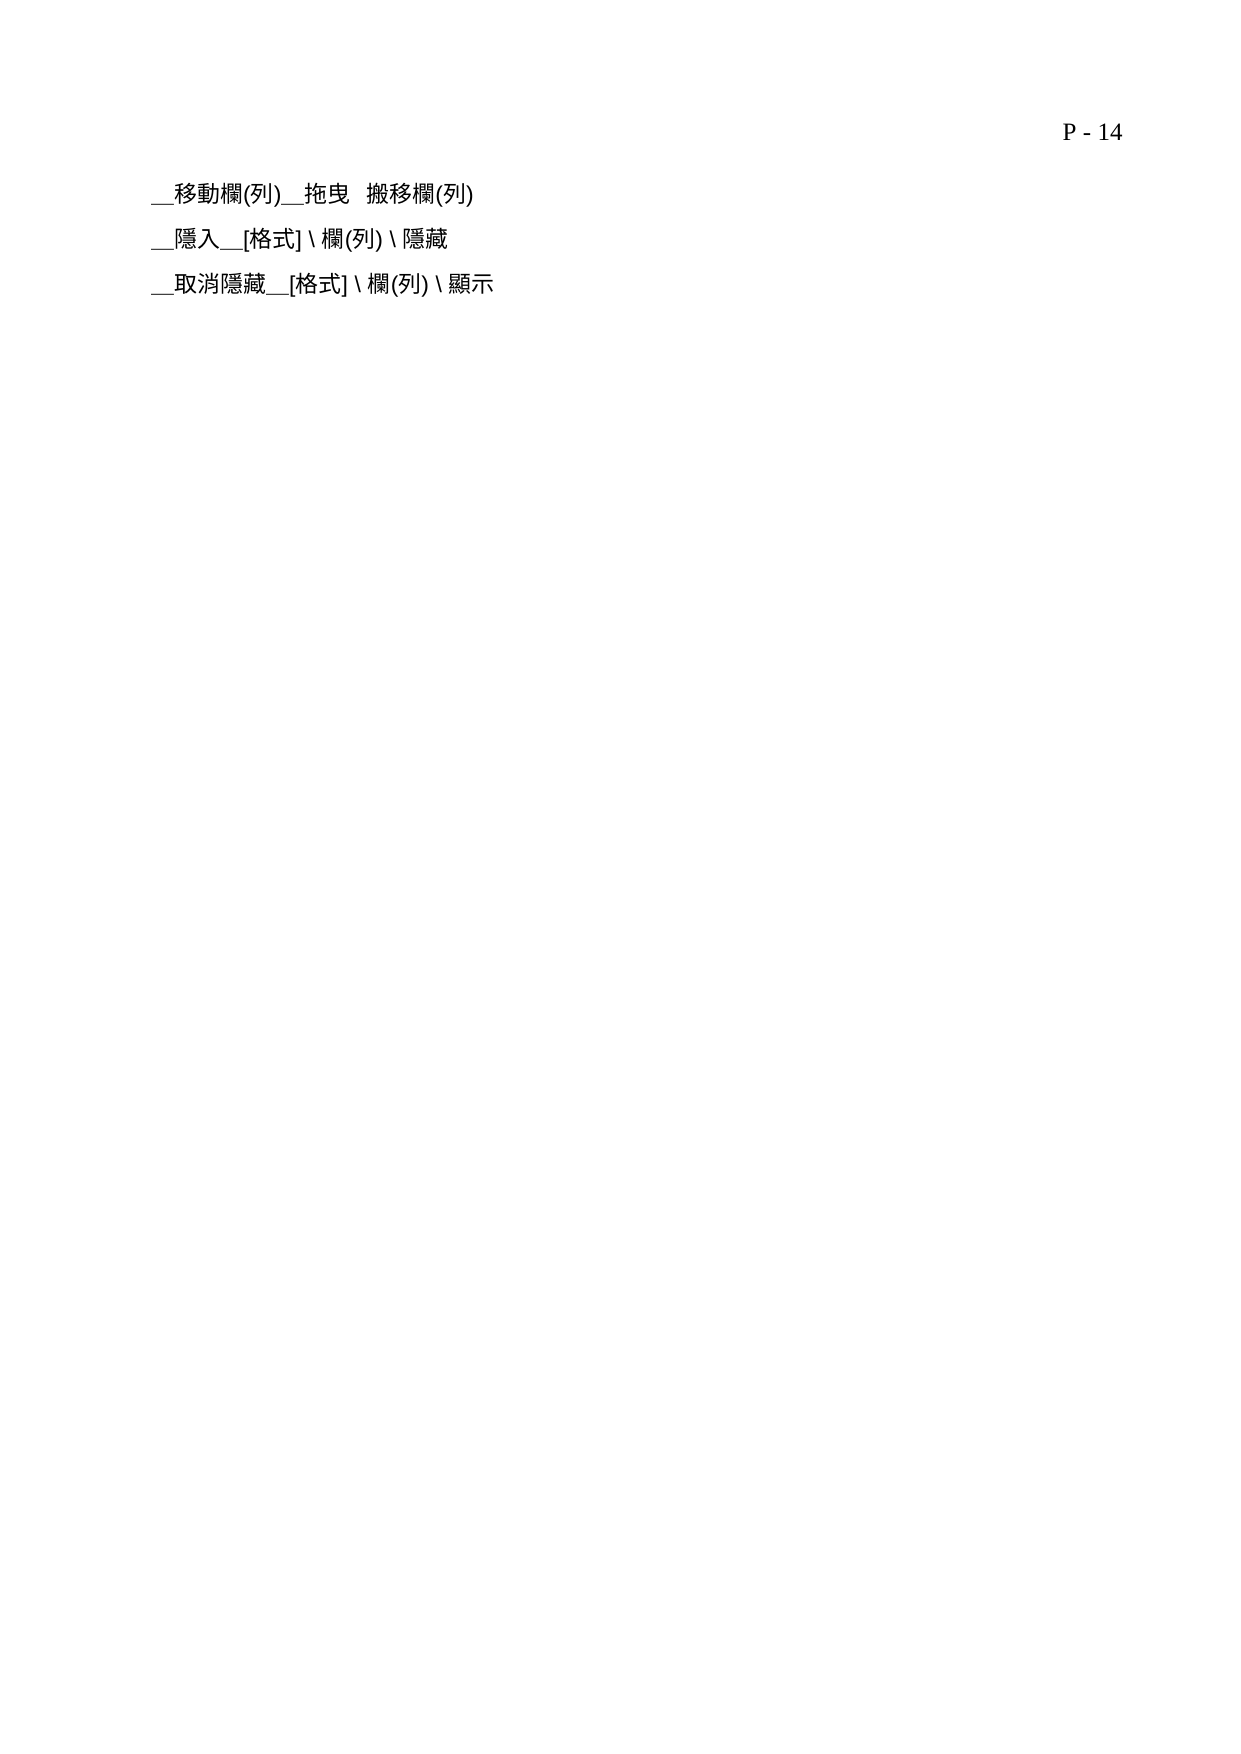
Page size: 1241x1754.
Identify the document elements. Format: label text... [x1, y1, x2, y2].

text ＿取消隱藏＿[格式] \ 欄(列) \ 顯示 [151, 265, 1122, 298]
text ＿隱入＿[格式] \ 欄(列) \ 隱藏 [151, 220, 1122, 253]
text ＿移動欄(列)＿拖曳 搬移欄(列) [151, 175, 1122, 208]
